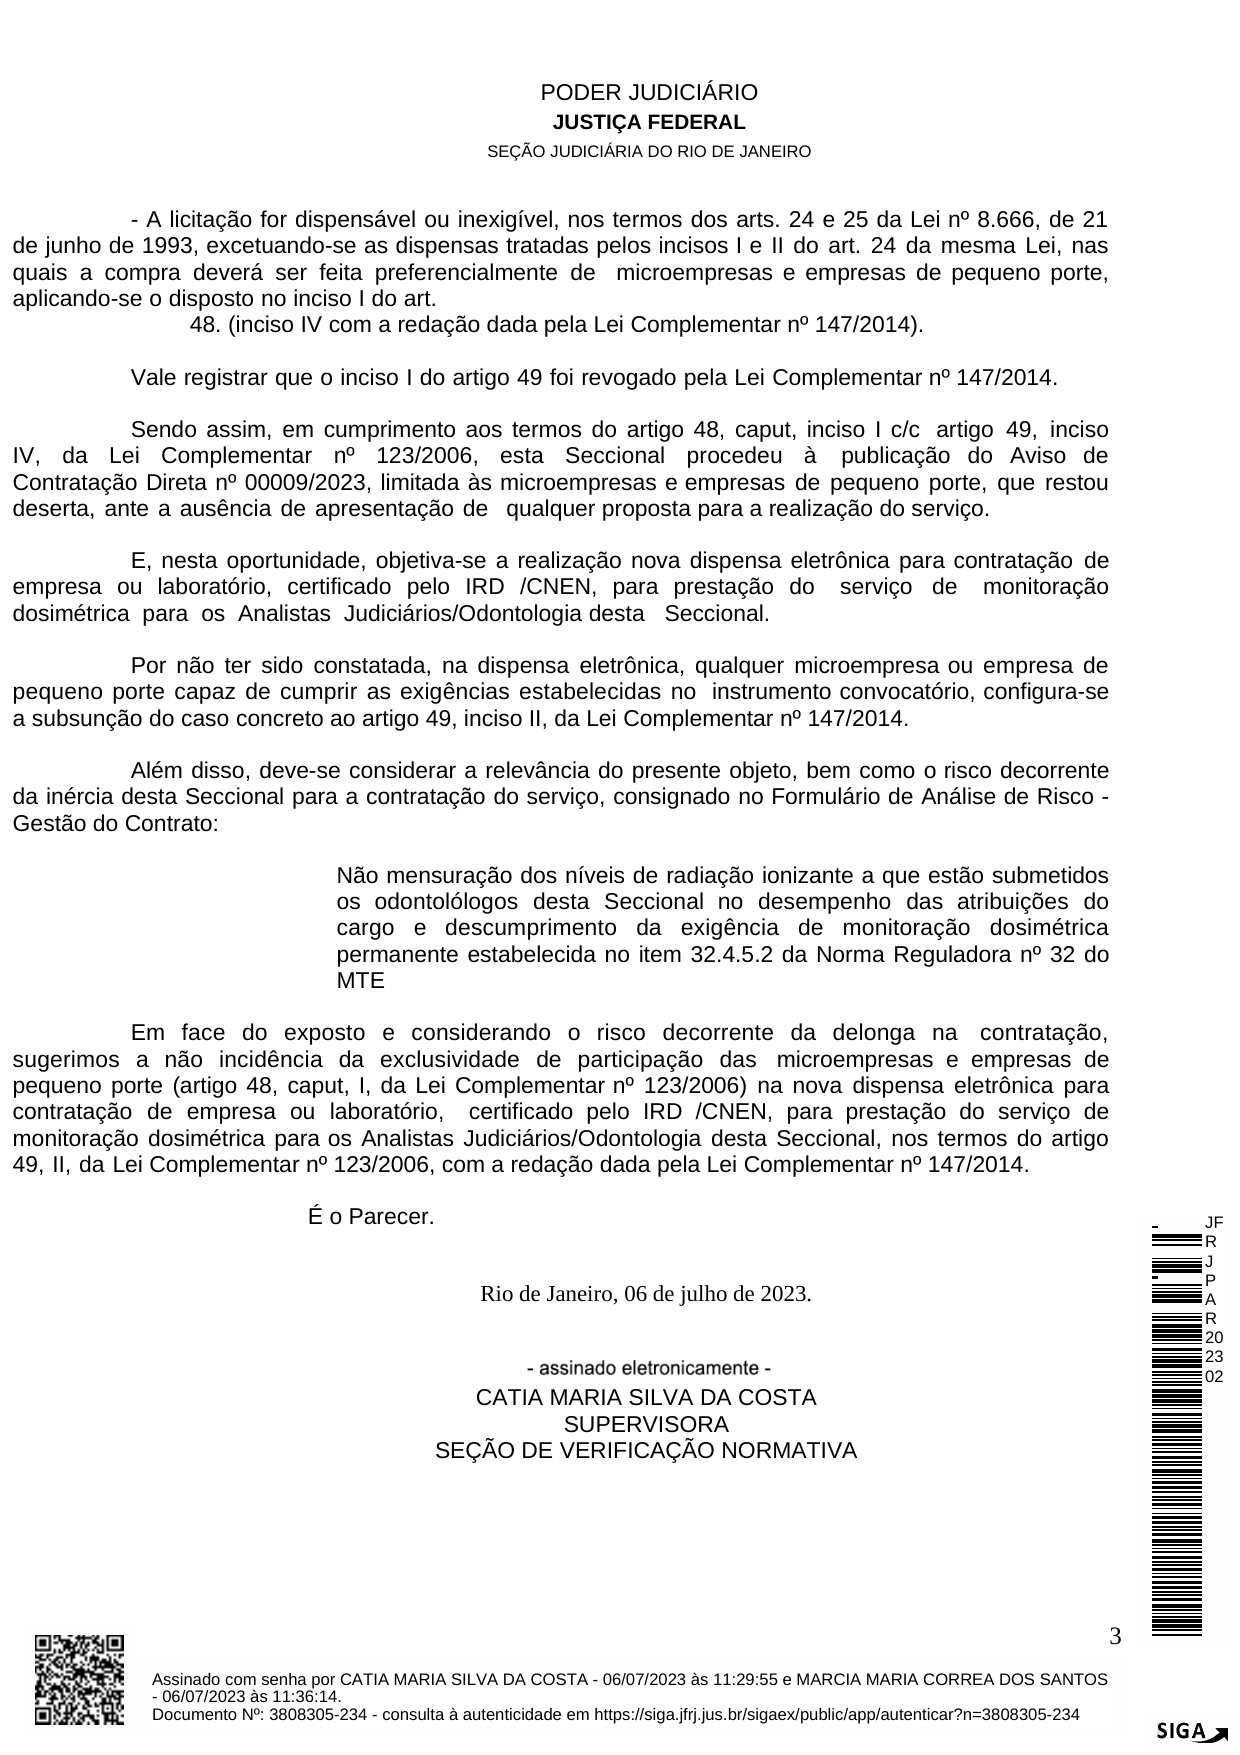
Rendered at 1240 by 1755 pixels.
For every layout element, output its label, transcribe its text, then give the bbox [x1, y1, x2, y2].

text E, nesta oportunidade, objetiva-se a realização nova dispensa eletrônica para contratação de empresa ou laboratório, certificado pelo IRD /CNEN, para prestação do serviço de monitoração dosimétrica para os Analistas Judiciários/Odontologia desta Seccional. [12, 547, 1109, 626]
text - A licitação for dispensável ou inexigível, nos termos dos arts. 24 e 25 da Lei nº 8.666, de 21 de junho de 1993, excetuando-se as dispensas tratadas pelos incisos I e II do art. 24 da mesma Lei, nas quais a compra deverá ser feita preferencialmente de microempresas e empresas de pequeno porte, aplicando-se o disposto no inciso I do art. [12, 206, 1109, 311]
text Vale registrar que o inciso I do artigo 49 foi revogado pela Lei Complementar nº 147/2014. [12, 363, 1109, 390]
text Além disso, deve-se considerar a relevância do presente objeto, bem como o risco decorrente da inércia desta Seccional para a contratação do serviço, consignado no Formulário de Análise de Risco - Gestão do Contrato: [12, 757, 1109, 836]
text Por não ter sido constatada, na dispensa eletrônica, qualquer microempresa ou empresa de pequeno porte capaz de cumprir as exigências estabelecidas no instrumento convocatório, configura-se a subsunção do caso concreto ao artigo 49, inciso II, da Lei Complementar nº 147/2014. [12, 652, 1109, 731]
text CATIA MARIA SILVA DA COSTA SUPERVISORA [432, 1384, 861, 1437]
text SEÇÃO DE VERIFICAÇÃO NORMATIVA [381, 1437, 911, 1463]
text Rio de Janeiro, 06 de julho de 2023. [381, 1280, 911, 1307]
text Sendo assim, em cumprimento aos termos do artigo 48, caput, inciso I c/c artigo 49, inciso IV, da Lei Complementar nº 123/2006, esta Seccional procedeu à publicação do Aviso de Contratação Direta nº 00009/2023, limitada às microempresas e empresas de pequeno porte, que restou deserta, ante a ausência de apresentação de qualquer proposta para a realização do serviço. [12, 416, 1109, 521]
text JFRJPAR202302304A [1205, 1213, 1224, 1385]
text Não mensuração dos níveis de radiação ionizante a que estão submetidos os odontolólogos desta Seccional no desempenho das atribuições do cargo e descumprimento da exigência de monitoração dosimétrica permanente estabelecida no item 32.4.5.2 da Norma Reguladora nº 32 do MTE [336, 862, 1109, 993]
text É o Parecer. [308, 1203, 1239, 1385]
text Em face do exposto e considerando o risco decorrente da delonga na contratação, sugerimos a não incidência da exclusividade de participação das microempresas e empresas de pequeno porte (artigo 48, caput, I, da Lei Complementar nº 123/2006) na nova dispensa eletrônica para contratação de empresa ou laboratório, certificado pelo IRD /CNEN, para prestação do serviço de monitoração dosimétrica para os Analistas Judiciários/Odontologia desta Seccional, nos termos do artigo 49, II, da Lei Complementar nº 123/2006, com a redação dada pela Lei Complementar nº 147/2014. [12, 1019, 1109, 1177]
text 48. (inciso IV com a redação dada pela Lei Complementar nº 147/2014). [189, 311, 1239, 338]
